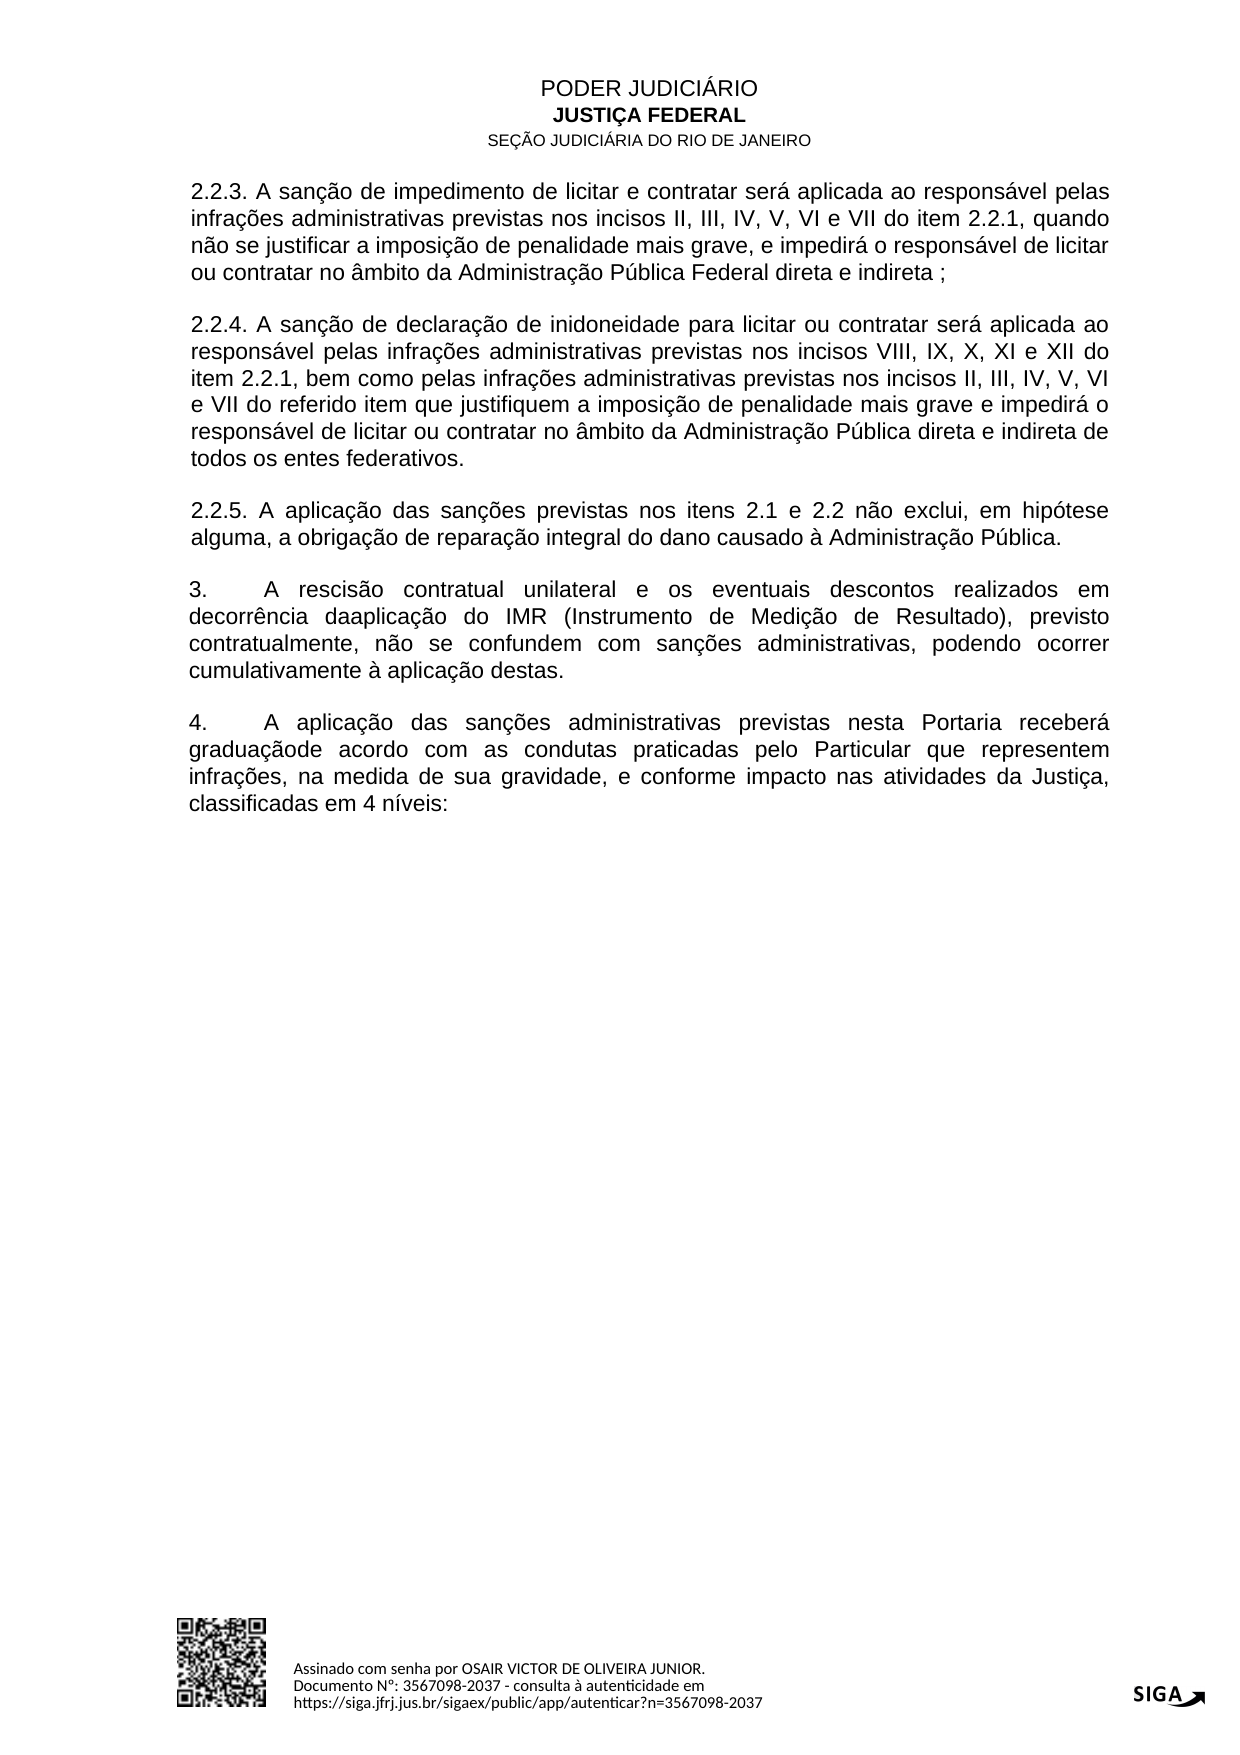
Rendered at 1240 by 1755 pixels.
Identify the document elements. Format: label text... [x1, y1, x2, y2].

text 2.2.3. A sanção de impedimento de licitar e contratar será aplicada ao responsável pelas infrações administrativas previstas nos incisos II, III, IV, V, VI e VII do item 2.2.1, quando não se justificar a imposição de penalidade mais grave, e impedirá o responsável de licitar ou contratar no âmbito da Administração Pública Federal direta e indireta ; [191, 178, 1111, 285]
list A aplicação das sanções administrativas previstas nesta Portaria receberá graduaçãode acordo com as condutas praticadas pelo Particular que representem infrações, na medida de sua gravidade, e conforme impacto nas atividades da Justiça, classificadas em 4 níveis: [188, 709, 1111, 816]
text 2.2.5. A aplicação das sanções previstas nos itens 2.1 e 2.2 não exclui, em hipótese alguma, a obrigação de reparação integral do dano causado à Administração Pública. [191, 497, 1111, 551]
list A rescisão contratual unilateral e os eventuais descontos realizados em decorrência daaplicação do IMR (Instrumento de Medição de Resultado), previsto contratualmente, não se confundem com sanções administrativas, podendo ocorrer cumulativamente à aplicação destas. [188, 576, 1111, 683]
text 2.2.4. A sanção de declaração de inidoneidade para licitar ou contratar será aplicada ao responsável pelas infrações administrativas previstas nos incisos VIII, IX, X, XI e XII do item 2.2.1, bem como pelas infrações administrativas previstas nos incisos II, III, IV, V, VI e VII do referido item que justifiquem a imposição de penalidade mais grave e impedirá o responsável de licitar ou contratar no âmbito da Administração Pública direta e indireta de todos os entes federativos. [191, 311, 1111, 472]
